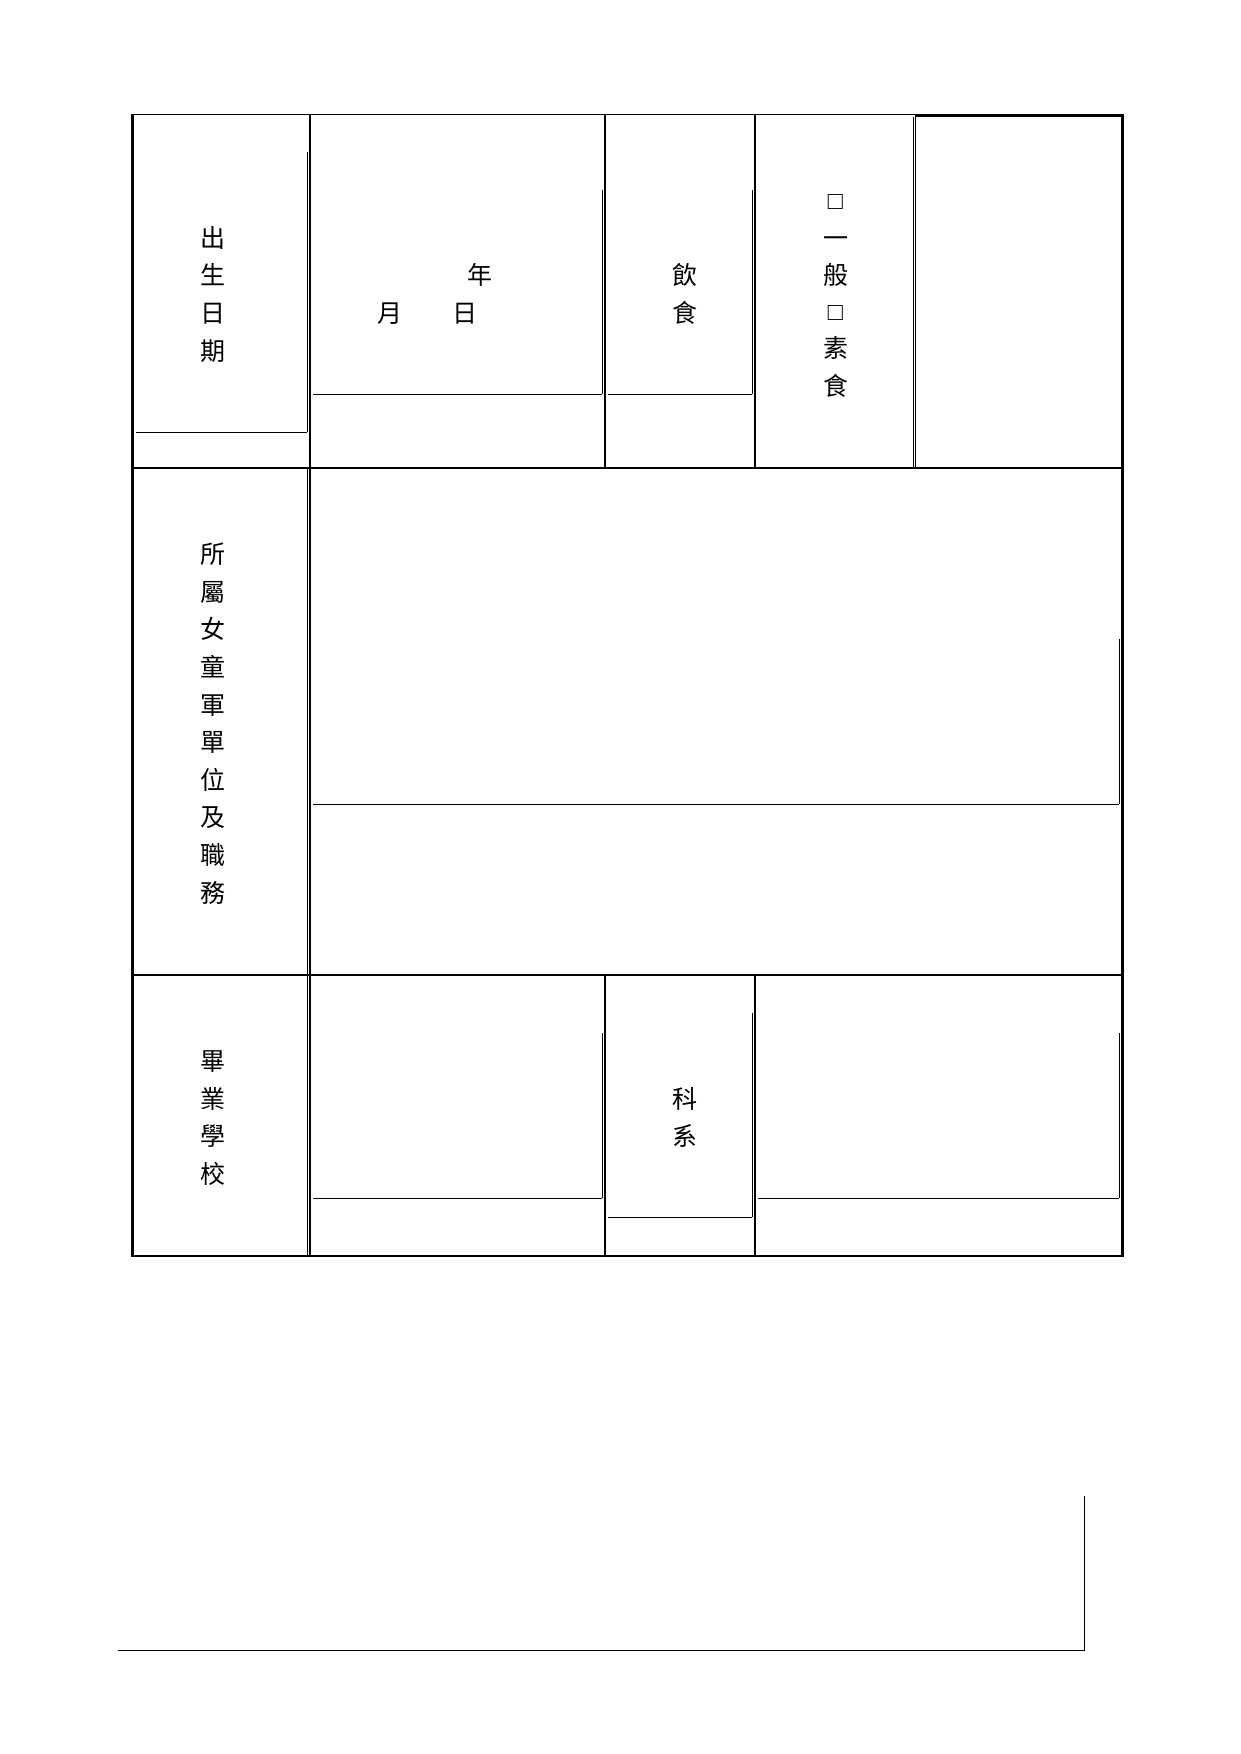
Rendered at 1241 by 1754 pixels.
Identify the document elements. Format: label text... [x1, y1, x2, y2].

table_cell [311, 469, 1121, 974]
table_cell 飲食 [606, 115, 754, 467]
table_cell [756, 976, 1121, 1255]
table_header [916, 117, 1121, 467]
table_cell 年 月 日 [311, 115, 604, 467]
table_cell 所屬女童軍 單位及職務 [134, 469, 307, 974]
table_cell 科系 [606, 976, 754, 1255]
table_cell 畢業學校 [134, 976, 307, 1255]
table_cell 出生日期 [134, 115, 309, 467]
table_cell [311, 976, 604, 1255]
table_cell □一般 □素食 [756, 115, 915, 467]
